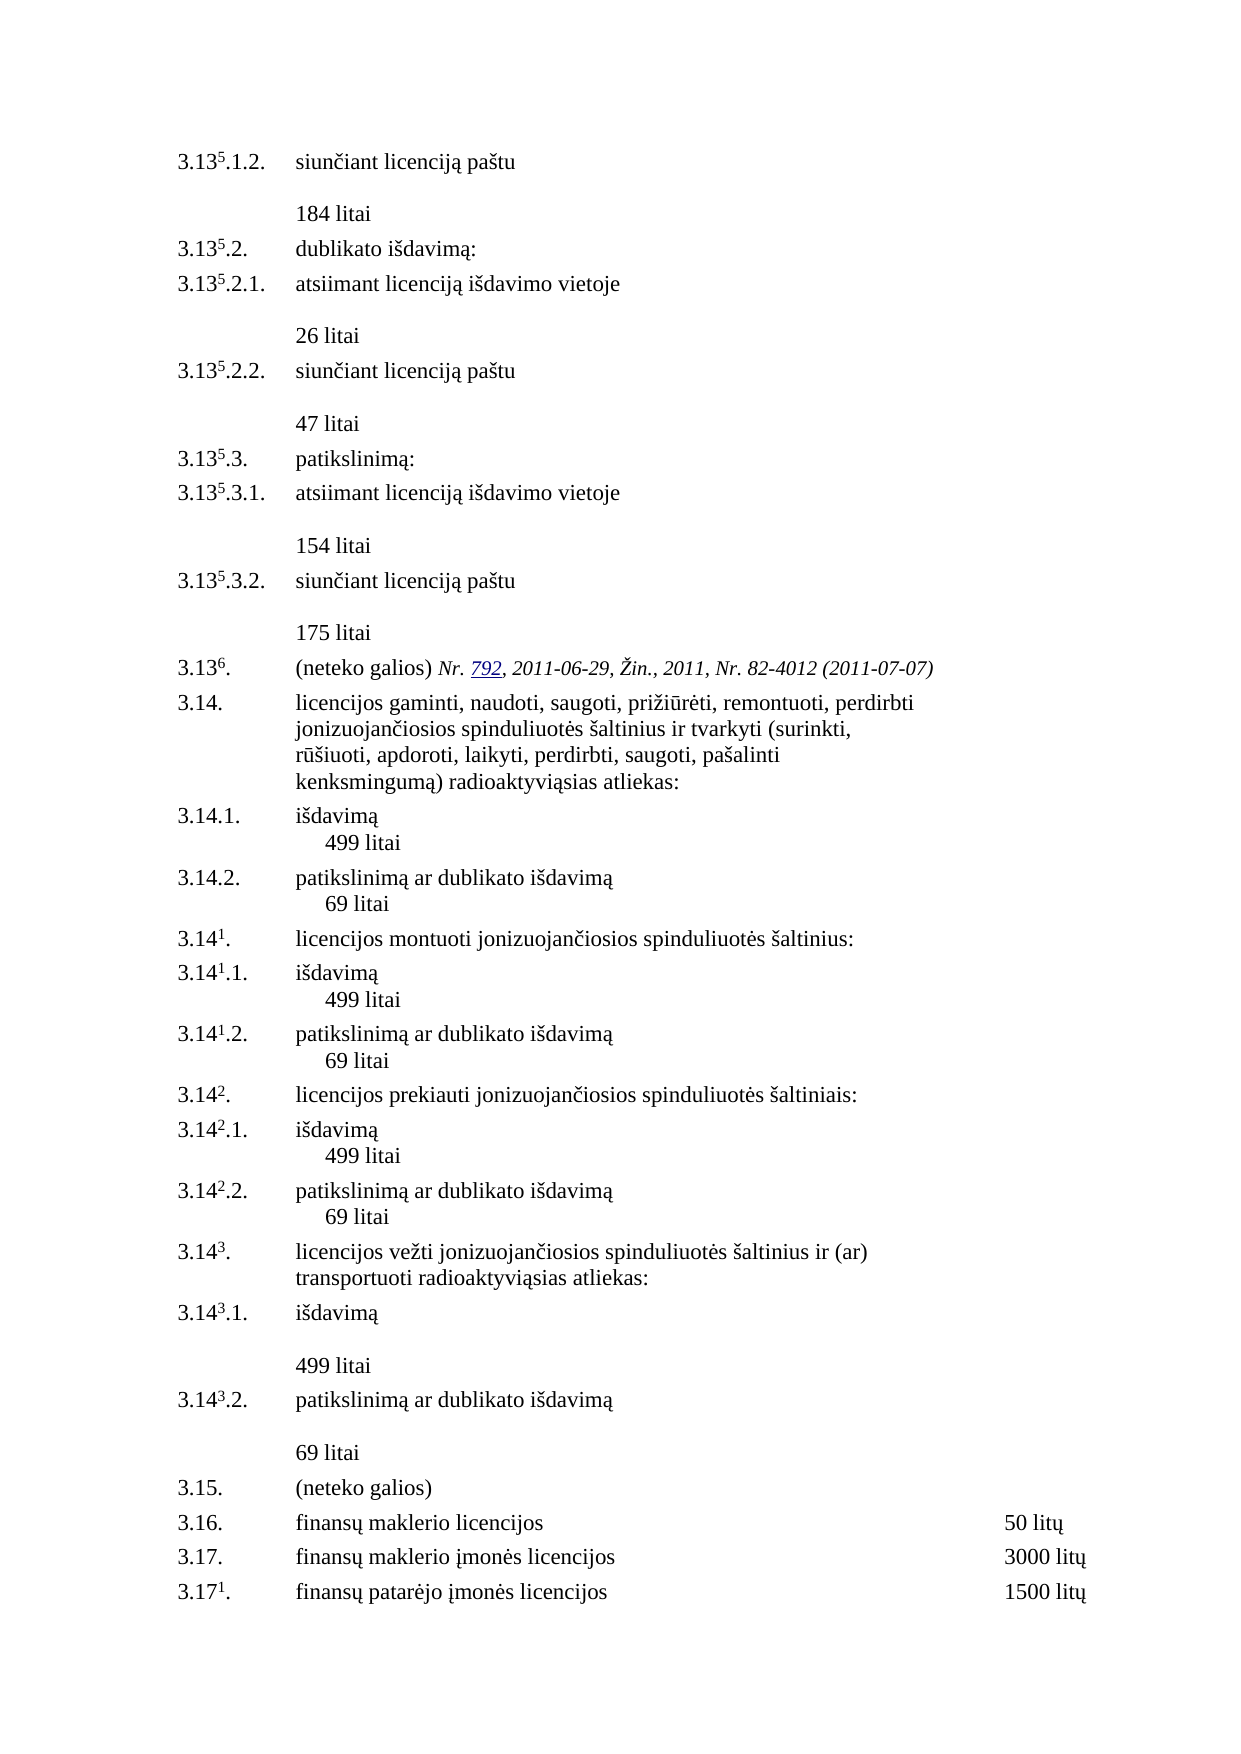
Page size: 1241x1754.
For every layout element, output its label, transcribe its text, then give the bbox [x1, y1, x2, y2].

text 3.142. licencijos prekiauti jonizuojančiosios spinduliuotės šaltiniais: [177, 1081, 930, 1108]
text 3.141. licencijos montuoti jonizuojančiosios spinduliuotės šaltinius: [177, 924, 930, 951]
text 3.142.2. patikslinimą ar dublikato išdavimą 69 litai [177, 1177, 930, 1230]
text 3.135.3. patikslinimą: [177, 444, 930, 471]
text 3.14. licencijos gaminti, naudoti, saugoti, prižiūrėti, remontuoti, perdirbti jonizuojančiosios spinduliuotės šaltinius ir tvarkyti (surinkti, rūšiuoti, apdoroti, laikyti, perdirbti, saugoti, pašalinti kenksmingumą) radioaktyviąsias atliekas: [177, 689, 930, 794]
text 3.135.3.1. atsiimant licenciją išdavimo vietoje 154 litai [177, 479, 930, 558]
text 3.143. licencijos vežti jonizuojančiosios spinduliuotės šaltinius ir (ar) transportuoti radioaktyviąsias atliekas: [177, 1238, 930, 1291]
text 3.17. finansų maklerio įmonės licencijos 3000 litų [177, 1543, 1122, 1570]
text 3.15. (neteko galios) [177, 1474, 1122, 1500]
text 3.135.2.2. siunčiant licenciją paštu 47 litai [177, 357, 930, 436]
text 3.135.2.1. atsiimant licenciją išdavimo vietoje 26 litai [177, 270, 930, 349]
text 3.143.1. išdavimą 499 litai [177, 1299, 930, 1378]
text 3.16. finansų maklerio licencijos 50 litų [177, 1509, 1122, 1535]
text 3.14.2. patikslinimą ar dublikato išdavimą 69 litai [177, 863, 930, 916]
text 3.142.1. išdavimą 499 litai [177, 1116, 930, 1169]
text 3.171. finansų patarėjo įmonės licencijos 1500 litų [177, 1578, 1122, 1604]
text 3.141.2. patikslinimą ar dublikato išdavimą 69 litai [177, 1020, 930, 1073]
text 3.141.1. išdavimą 499 litai [177, 959, 930, 1012]
text 3.135.2. dublikato išdavimą: [177, 235, 930, 261]
text 3.143.2. patikslinimą ar dublikato išdavimą 69 litai [177, 1387, 930, 1466]
text 3.14.1. išdavimą 499 litai [177, 802, 930, 855]
text 3.135.1.2. siunčiant licenciją paštu 184 litai [177, 148, 930, 227]
text 3.136. (neteko galios) Nr. 792, 2011-06-29, Žin., 2011, Nr. 82-4012 (2011-07-07) [177, 654, 1122, 680]
text 3.135.3.2. siunčiant licenciją paštu 175 litai [177, 567, 930, 646]
